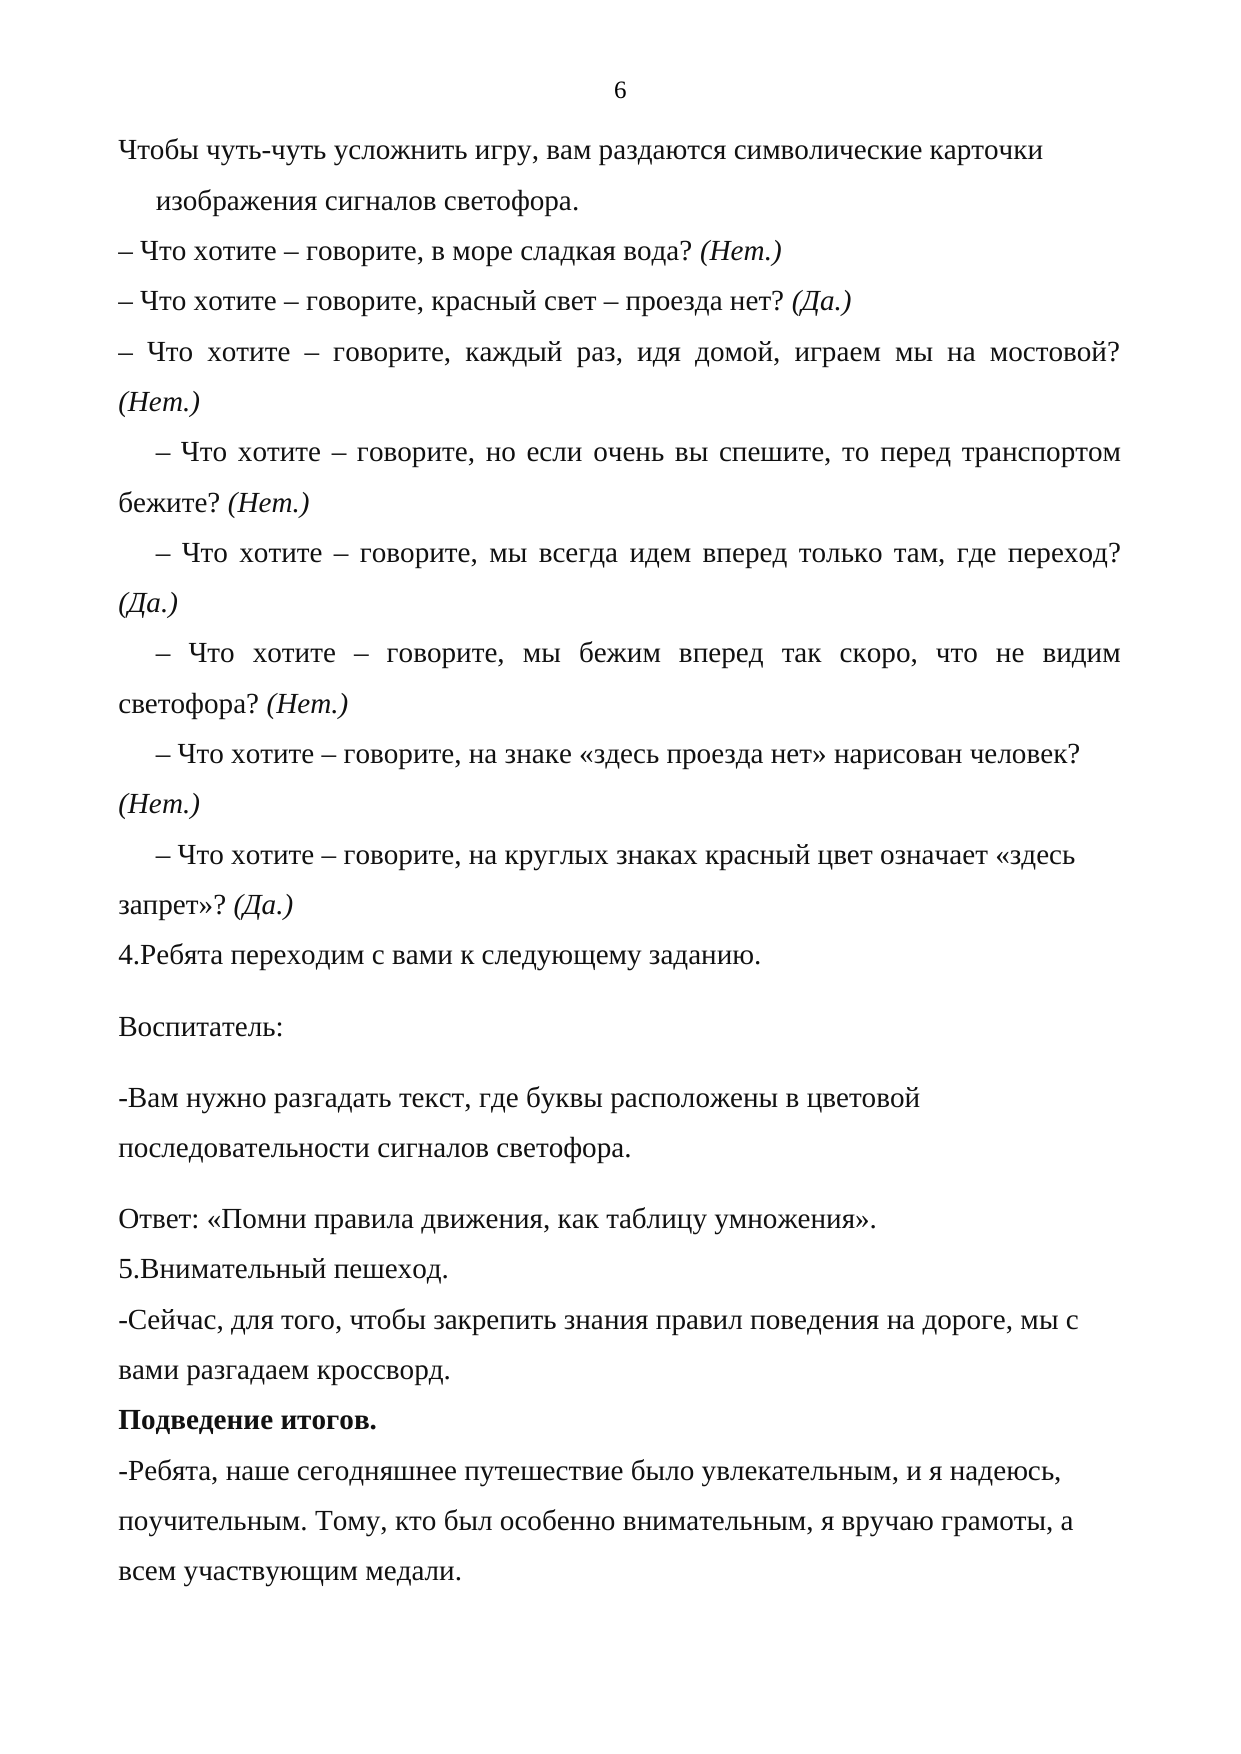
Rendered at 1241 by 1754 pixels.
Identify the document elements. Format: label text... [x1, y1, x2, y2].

text -Вам нужно разгадать текст, где буквы расположены в цветовой последовательности сигналов светофора. [118, 1080, 1122, 1164]
text Воспитатель: [118, 1009, 1122, 1042]
text Подведение итогов. [118, 1402, 1122, 1436]
text – Что хотите – говорите, но если очень вы спешите, то перед транспортом бежите? (Нет.) [118, 434, 1122, 518]
text – Что хотите – говорите, каждый раз, идя домой, играем мы на мостовой? (Нет.) [118, 334, 1122, 418]
text Чтобы чуть-чуть усложнить игру, вам раздаются символические карточки [118, 132, 1122, 166]
text 5.Внимательный пешеход. [118, 1252, 1122, 1285]
text изображения сигналов светофора. [118, 183, 1122, 216]
text – Что хотите – говорите, в море сладкая вода? (Нет.) [118, 233, 1122, 267]
text -Сейчас, для того, чтобы закрепить знания правил поведения на дороге, мы с вами разгадаем кроссворд. [118, 1302, 1122, 1386]
text -Ребята, наше сегодняшнее путешествие было увлекательным, и я надеюсь, поучительным. Тому, кто был особенно внимательным, я вручаю грамоты, а всем участвующим медали. [118, 1453, 1122, 1587]
text – Что хотите – говорите, мы всегда идем вперед только там, где переход? (Да.) [118, 535, 1122, 619]
text – Что хотите – говорите, на знаке «здесь проезда нет» нарисован человек? (Нет.) [118, 736, 1122, 820]
text – Что хотите – говорите, на круглых знаках красный цвет означает «здесь запрет»? (Да.) [118, 837, 1122, 921]
text – Что хотите – говорите, красный свет – проезда нет? (Да.) [118, 283, 1122, 317]
text Ответ: «Помни правила движения, как таблицу умножения». [118, 1201, 1122, 1235]
text 4.Ребята переходим с вами к следующему заданию. [118, 937, 1122, 971]
text – Что хотите – говорите, мы бежим вперед так скоро, что не видим светофора? (Нет.) [118, 636, 1122, 719]
